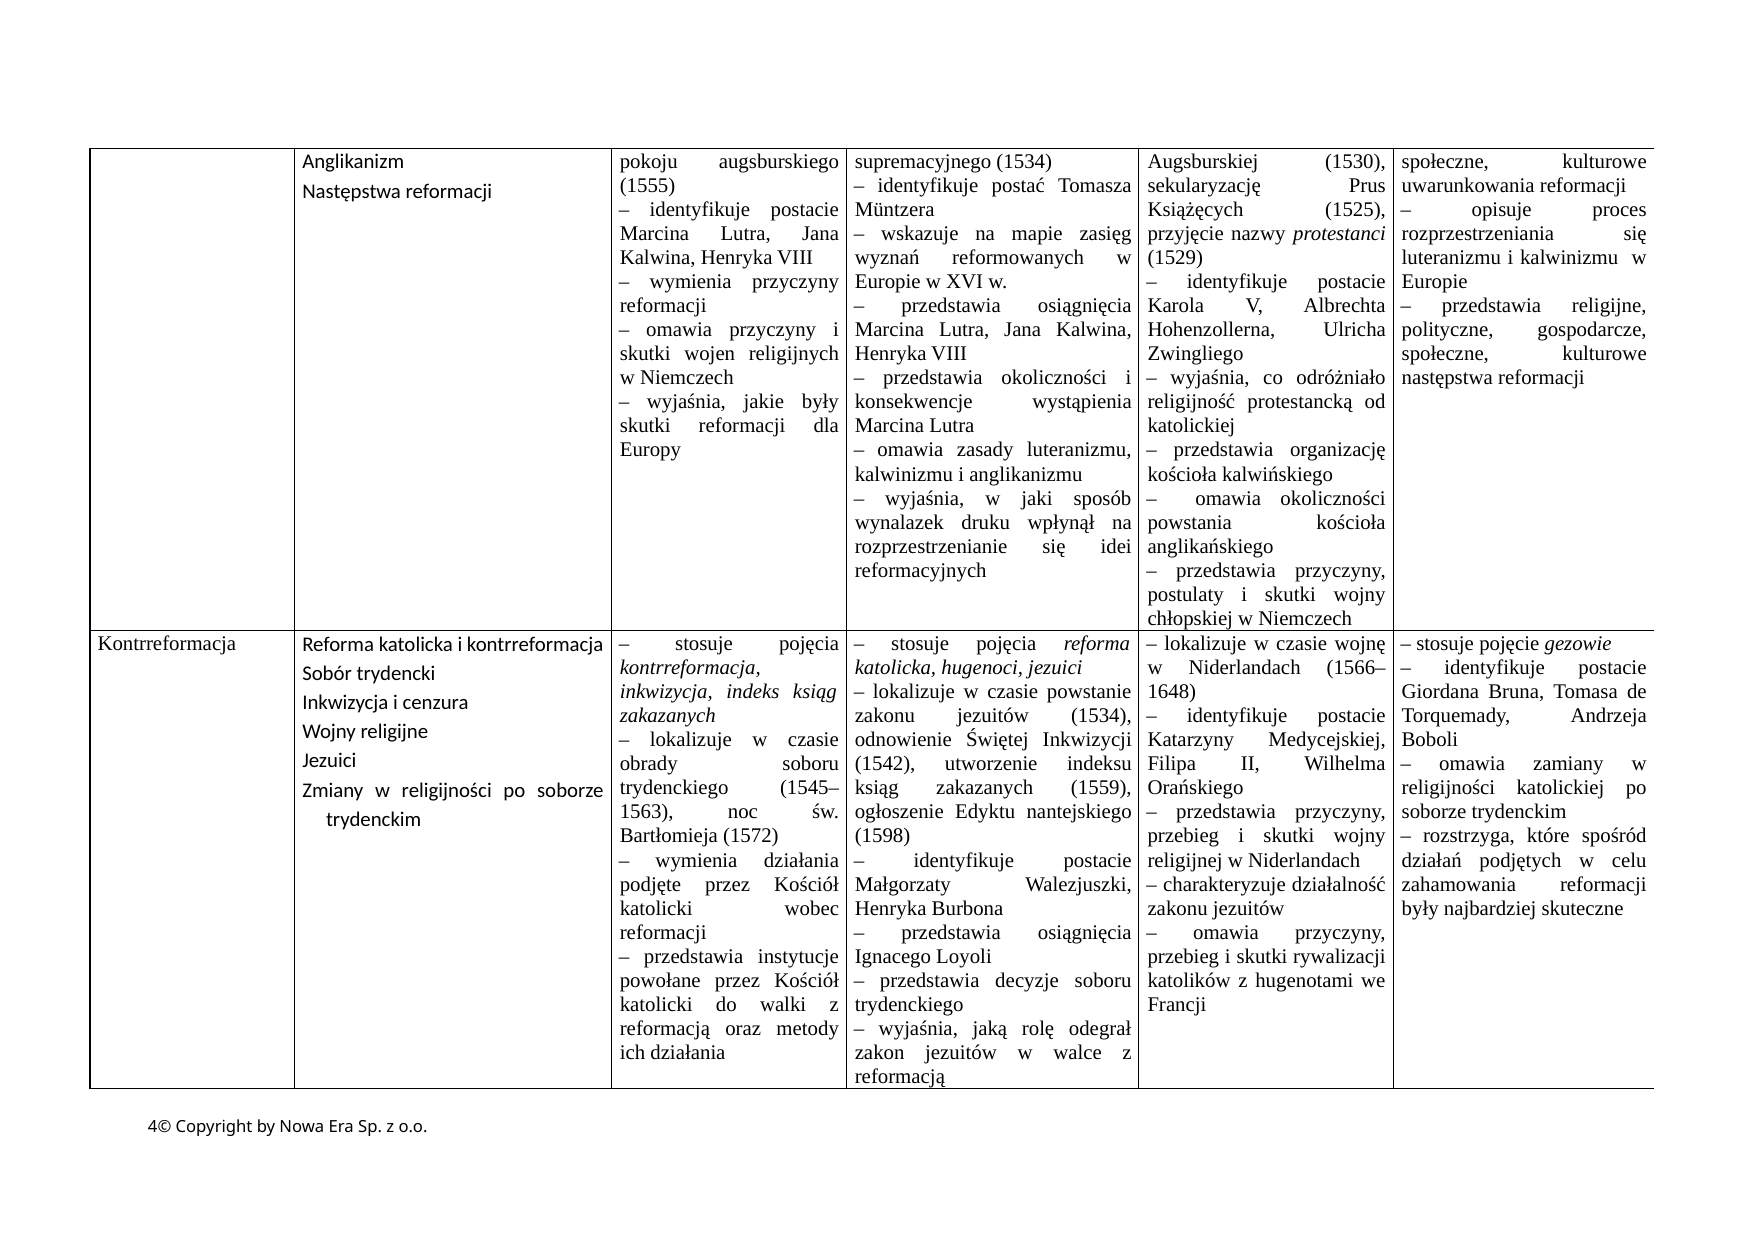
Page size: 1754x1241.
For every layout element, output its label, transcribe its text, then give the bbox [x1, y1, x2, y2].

table_cell – lokalizuje w czasie wojnę w Niderlandach (1566–1648) – identyfikuje postacie Katarzyny Medycejskiej, Filipa II, Wilhelma Orańskiego – przedstawia przyczyny, przebieg i skutki wojny religijnej w Niderlandach – charakteryzuje działalność zakonu jezuitów – omawia przyczyny, przebieg i skutki rywalizacji katolików z hugenotami we Francji [1139, 631, 1393, 1088]
table_cell Reforma katolicka i kontrreformacja Sobór trydencki Inkwizycja i cenzura Wojny religijne Jezuici Zmiany w religijności po soborze trydenckim [295, 631, 611, 1088]
table_cell Kontrreformacja [91, 631, 294, 1088]
table_cell Anglikanizm Następstwa reformacji [295, 149, 611, 630]
table_cell Augsburskiej (1530), sekularyzację Prus Książęcych (1525), przyjęcie nazwy protestanci (1529) – identyfikuje postacie Karola V, Albrechta Hohenzollerna, Ulricha Zwingliego – wyjaśnia, co odróżniało religijność protestancką od katolickiej – przedstawia organizację kościoła kalwińskiego – omawia okoliczności powstania kościoła anglikańskiego – przedstawia przyczyny, postulaty i skutki wojny chłopskiej w Niemczech [1139, 149, 1393, 630]
table_cell – stosuje pojęcia kontrreformacja, inkwizycja, indeks ksiąg zakazanych – lokalizuje w czasie obrady soboru trydenckiego (1545–1563), noc św. Bartłomieja (1572) – wymienia działania podjęte przez Kościół katolicki wobec reformacji – przedstawia instytucje powołane przez Kościół katolicki do walki z reformacją oraz metody ich działania [612, 631, 846, 1088]
table_cell – stosuje pojęcie gezowie – identyfikuje postacie Giordana Bruna, Tomasa de Torquemady, Andrzeja Boboli – omawia zamiany w religijności katolickiej po soborze trydenckim – rozstrzyga, które spośród działań podjętych w celu zahamowania reformacji były najbardziej skuteczne [1394, 631, 1654, 1088]
table_cell pokoju augsburskiego (1555) – identyfikuje postacie Marcina Lutra, Jana Kalwina, Henryka VIII – wymienia przyczyny reformacji – omawia przyczyny i skutki wojen religijnych w Niemczech – wyjaśnia, jakie były skutki reformacji dla Europy [612, 149, 846, 630]
table_cell społeczne, kulturowe uwarunkowania reformacji – opisuje proces rozprzestrzeniania się luteranizmu i kalwinizmu w Europie – przedstawia religijne, polityczne, gospodarcze, społeczne, kulturowe następstwa reformacji [1394, 149, 1654, 630]
table_cell supremacyjnego (1534) – identyfikuje postać Tomasza Müntzera – wskazuje na mapie zasięg wyznań reformowanych w Europie w XVI w. – przedstawia osiągnięcia Marcina Lutra, Jana Kalwina, Henryka VIII – przedstawia okoliczności i konsekwencje wystąpienia Marcina Lutra – omawia zasady luteranizmu, kalwinizmu i anglikanizmu – wyjaśnia, w jaki sposób wynalazek druku wpłynął na rozprzestrzenianie się idei reformacyjnych [847, 149, 1138, 630]
table_cell – stosuje pojęcia reforma katolicka, hugenoci, jezuici – lokalizuje w czasie powstanie zakonu jezuitów (1534), odnowienie Świętej Inkwizycji (1542), utworzenie indeksu ksiąg zakazanych (1559), ogłoszenie Edyktu nantejskiego (1598) – identyfikuje postacie Małgorzaty Walezjuszki, Henryka Burbona – przedstawia osiągnięcia Ignacego Loyoli – przedstawia decyzje soboru trydenckiego – wyjaśnia, jaką rolę odegrał zakon jezuitów w walce z reformacją [847, 631, 1138, 1088]
table_cell [91, 149, 294, 630]
